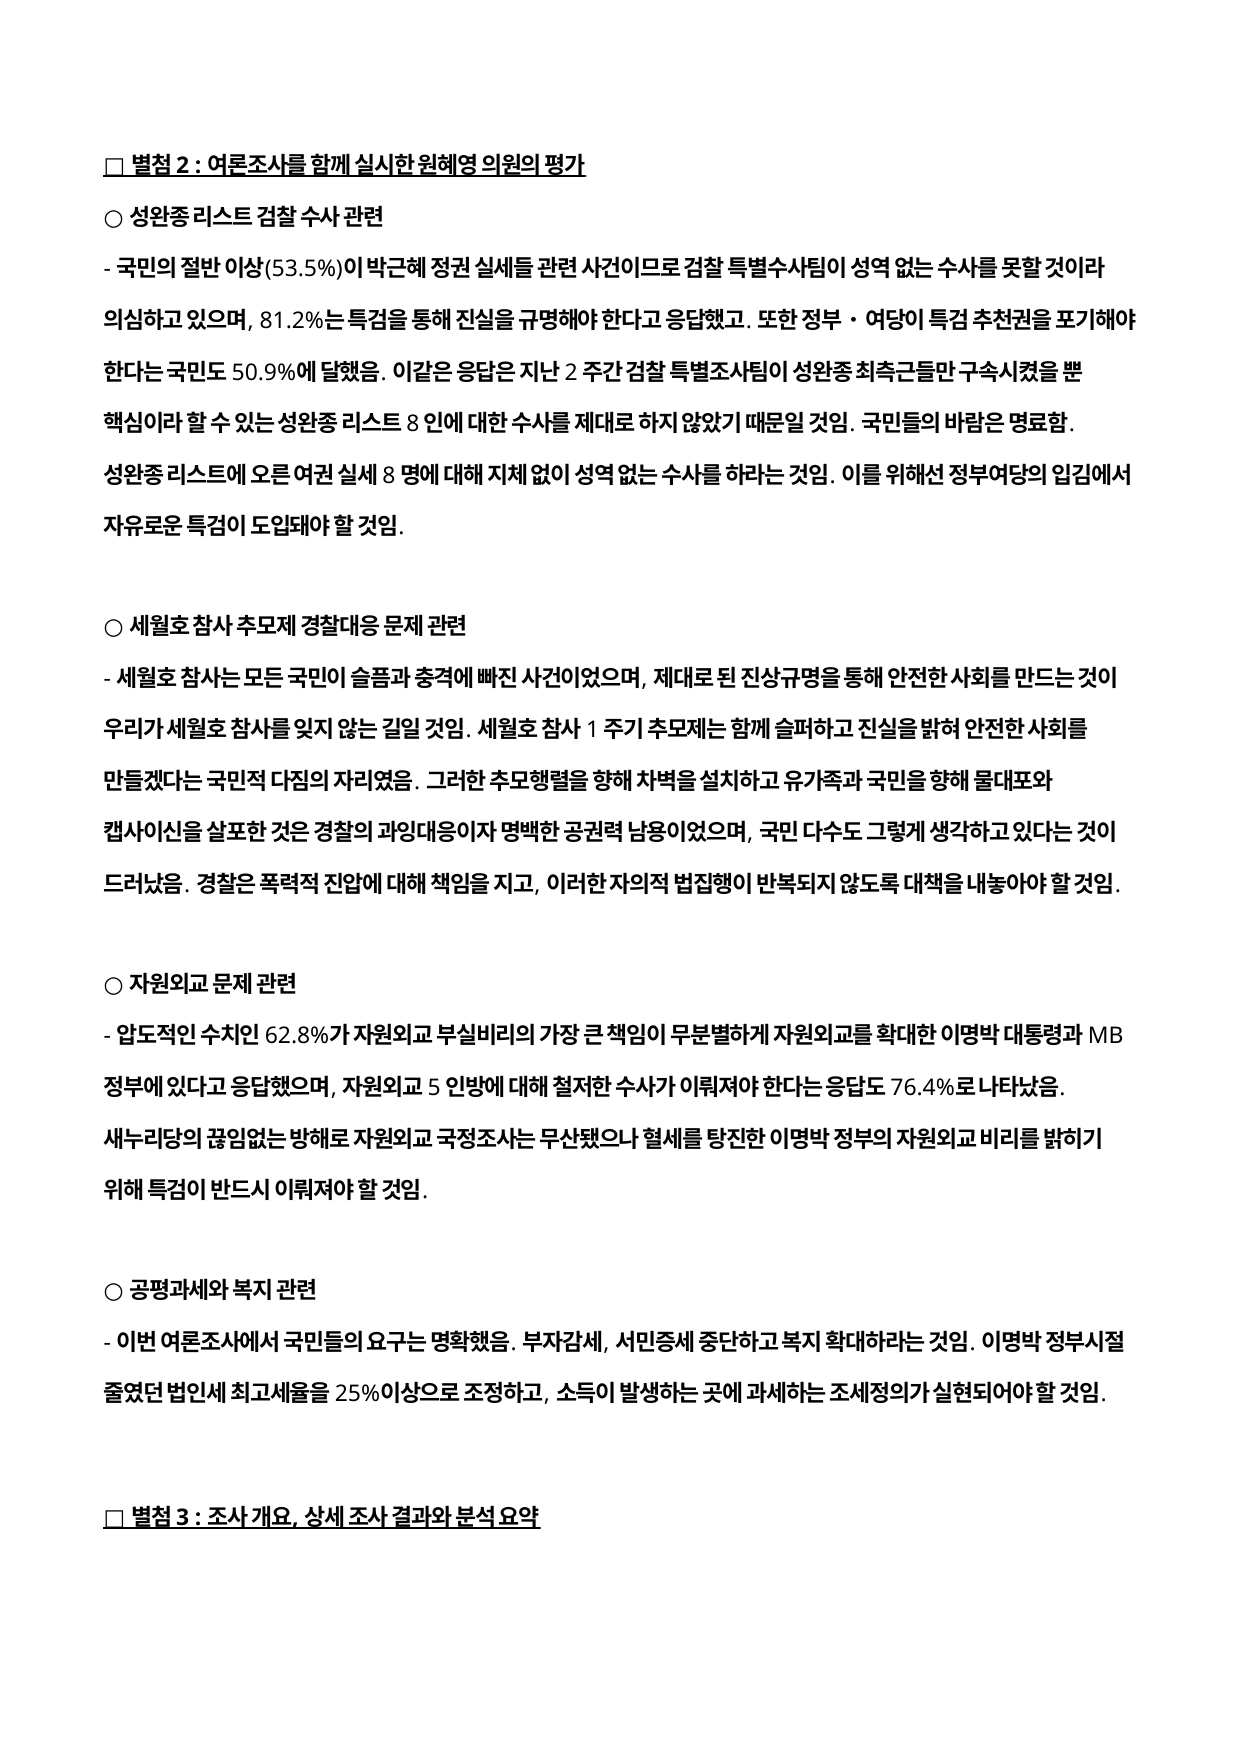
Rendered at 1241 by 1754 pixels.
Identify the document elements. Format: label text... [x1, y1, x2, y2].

text ○ 세월호 참사 추모제 경찰대응 문제 관련 [103, 608, 1137, 641]
text - 국민의 절반 이상(53.5%)이 박근혜 정권 실세들 관련 사건이므로 검찰 특별수사팀이 성역 없는 수사를 못할 것이라 의심하고 있으며, 81.2%는 특검을 통해 진실을 규명해야 한다고 응답했고. 또한 정부‧여당이 특검 추천권을 포기해야 한다는 국민도 50.9%에 달했음. 이같은 응답은 지난 2주간 검찰 특별조사팀이 성완종 최측근들만 구속시켰을 뿐 핵심이라 할 수 있는 성완종 리스트 8인에 대한 수사를 제대로 하지 않았기 때문일 것임. 국민들의 바람은 명료함. 성완종 리스트에 오른 여권 실세 8명에 대해 지체 없이 성역 없는 수사를 하라는 것임. 이를 위해선 정부여당의 입김에서 자유로운 특검이 도입돼야 할 것임. [103, 250, 1137, 541]
text - 이번 여론조사에서 국민들의 요구는 명확했음. 부자감세, 서민증세 중단하고 복지 확대하라는 것임. 이명박 정부시절 줄였던 법인세 최고세율을 25%이상으로 조정하고, 소득이 발생하는 곳에 과세하는 조세정의가 실현되어야 할 것임. [103, 1323, 1137, 1408]
text ○ 성완종 리스트 검찰 수사 관련 [103, 198, 1137, 232]
text □ 별첨 2 : 여론조사를 함께 실시한 원혜영 의원의 평가 [103, 147, 1137, 180]
text □ 별첨 3 : 조사 개요, 상세 조사 결과와 분석 요약 [103, 1498, 1137, 1532]
text ○ 자원외교 문제 관련 [103, 966, 1137, 999]
text - 세월호 참사는 모든 국민이 슬픔과 충격에 빠진 사건이었으며, 제대로 된 진상규명을 통해 안전한 사회를 만드는 것이 우리가 세월호 참사를 잊지 않는 길일 것임. 세월호 참사 1주기 추모제는 함께 슬퍼하고 진실을 밝혀 안전한 사회를 만들겠다는 국민적 다짐의 자리였음. 그러한 추모행렬을 향해 차벽을 설치하고 유가족과 국민을 향해 물대포와 캡사이신을 살포한 것은 경찰의 과잉대응이자 명백한 공권력 남용이었으며, 국민 다수도 그렇게 생각하고 있다는 것이 드러났음. 경찰은 폭력적 진압에 대해 책임을 지고, 이러한 자의적 법집행이 반복되지 않도록 대책을 내놓아야 할 것임. [103, 659, 1137, 899]
text ○ 공평과세와 복지 관련 [103, 1272, 1137, 1305]
text - 압도적인 수치인 62.8%가 자원외교 부실비리의 가장 큰 책임이 무분별하게 자원외교를 확대한 이명박 대통령과 MB정부에 있다고 응답했으며, 자원외교 5인방에 대해 철저한 수사가 이뤄져야 한다는 응답도 76.4%로 나타났음. 새누리당의 끊임없는 방해로 자원외교 국정조사는 무산됐으나 혈세를 탕진한 이명박 정부의 자원외교 비리를 밝히기 위해 특검이 반드시 이뤄져야 할 것임. [103, 1017, 1137, 1205]
